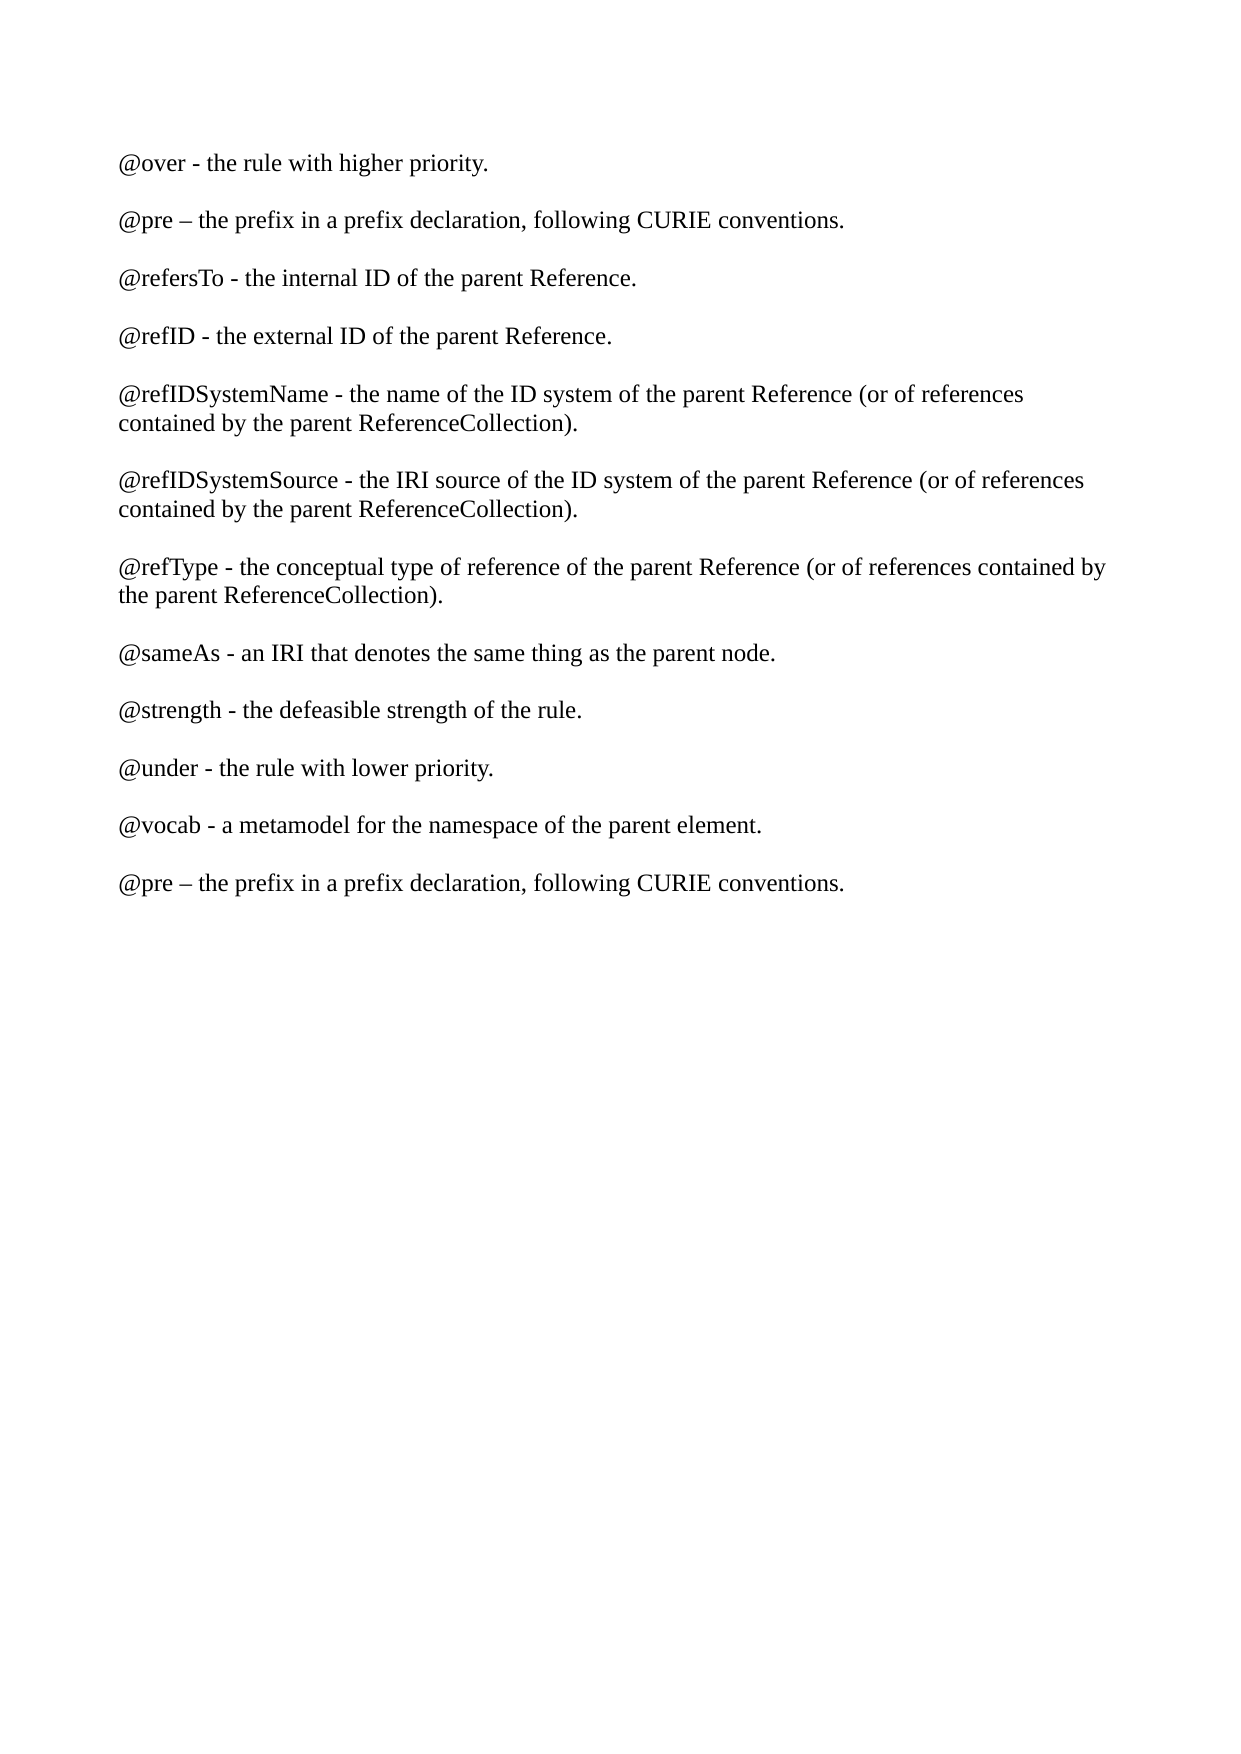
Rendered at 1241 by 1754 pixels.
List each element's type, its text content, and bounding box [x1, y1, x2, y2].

text @vocab - a metamodel for the namespace of the parent element. [118, 811, 1122, 839]
text @refType - the conceptual type of reference of the parent Reference (or of references contained by the parent ReferenceCollection). [118, 552, 1122, 609]
text @pre – the prefix in a prefix declaration, following CURIE conventions. [118, 206, 1122, 234]
text @refID - the external ID of the parent Reference. [118, 321, 1122, 350]
text @refIDSystemSource - the IRI source of the ID system of the parent Reference (or of references contained by the parent ReferenceCollection). [118, 466, 1122, 523]
text @under - the rule with lower priority. [118, 753, 1122, 782]
text @over - the rule with higher priority. [118, 148, 1122, 176]
text @pre – the prefix in a prefix declaration, following CURIE conventions. [118, 868, 1122, 897]
text @strength - the defeasible strength of the rule. [118, 696, 1122, 724]
text @refersTo - the internal ID of the parent Reference. [118, 263, 1122, 292]
text @refIDSystemName - the name of the ID system of the parent Reference (or of references contained by the parent ReferenceCollection). [118, 379, 1122, 437]
text @sameAs - an IRI that denotes the same thing as the parent node. [118, 638, 1122, 667]
